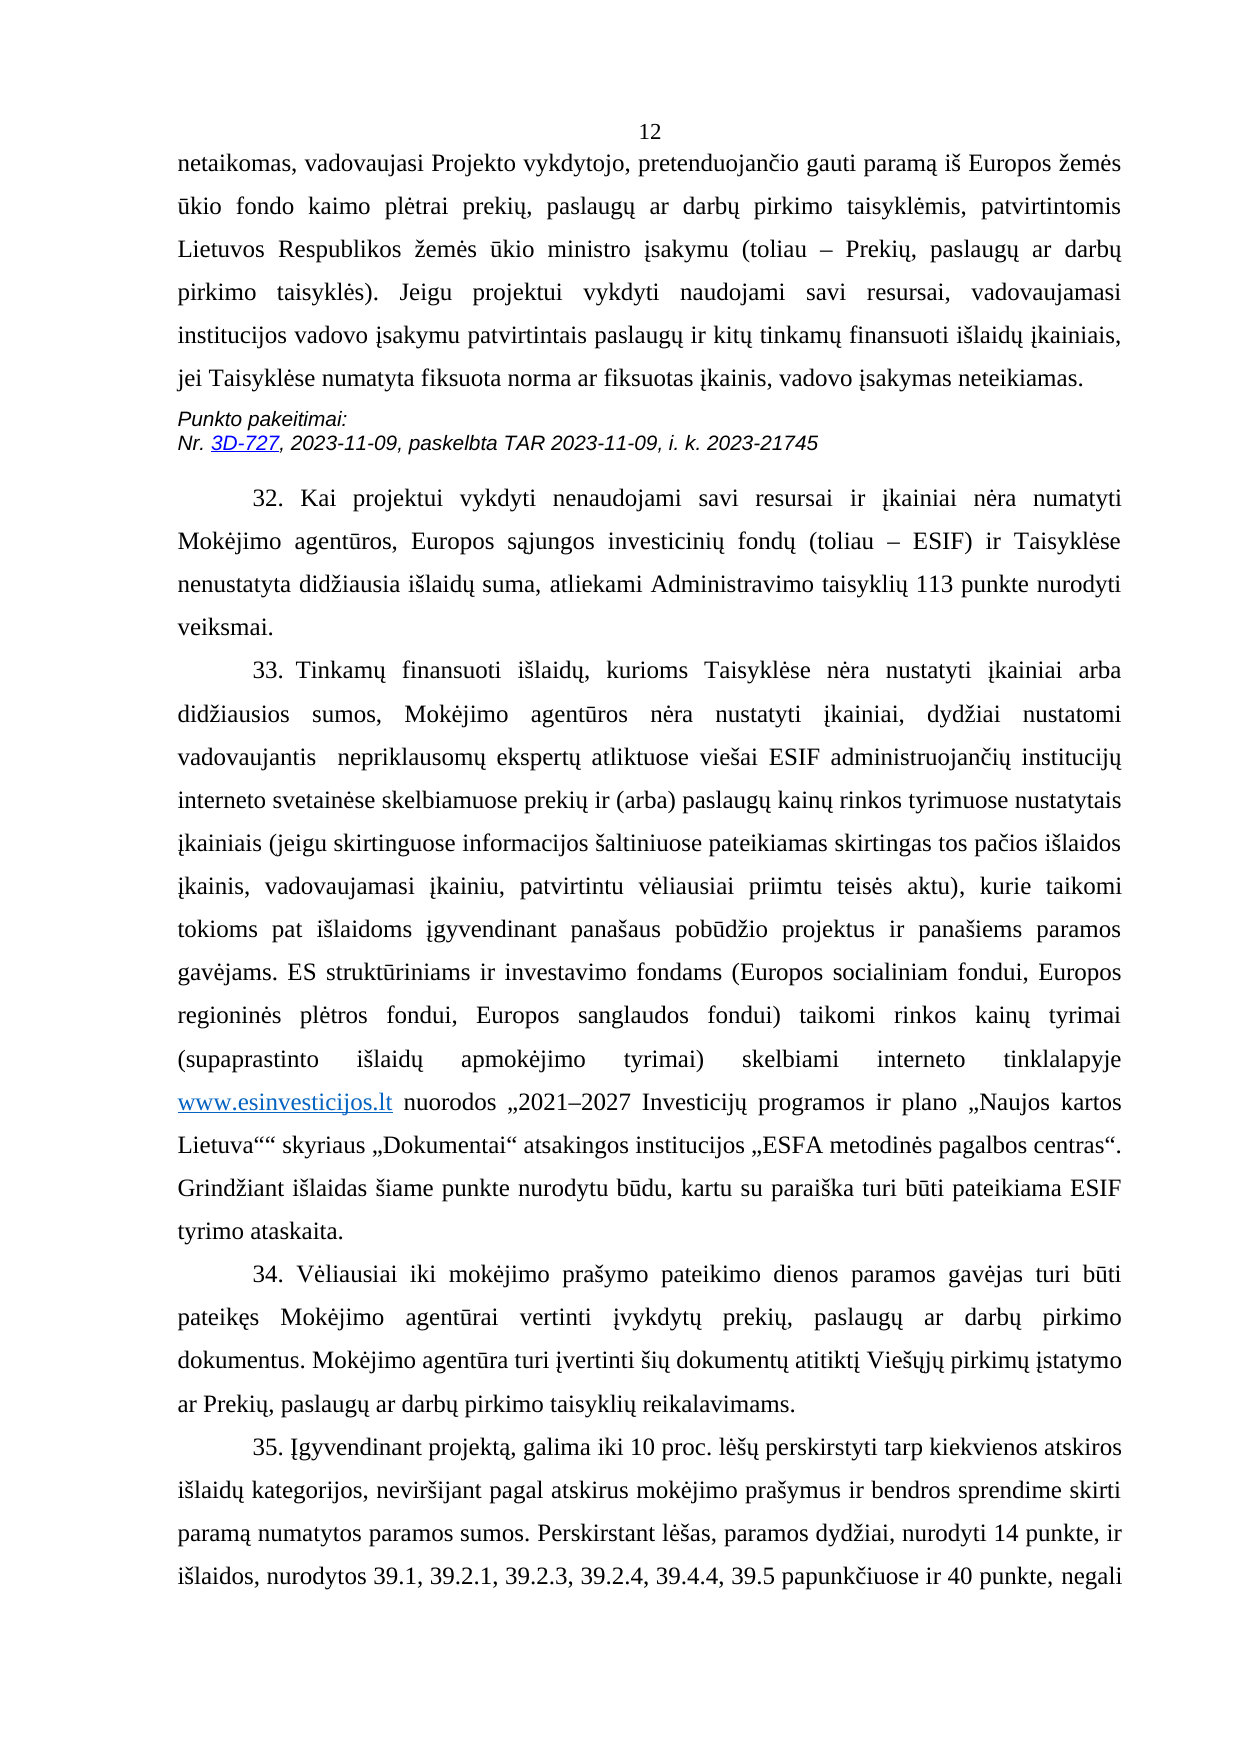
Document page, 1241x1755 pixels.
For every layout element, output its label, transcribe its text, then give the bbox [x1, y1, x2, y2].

text netaikomas, vadovaujasi Projekto vykdytojo, pretenduojančio gauti paramą iš Europos žemės ūkio fondo kaimo plėtrai prekių, paslaugų ar darbų pirkimo taisyklėmis, patvirtintomis Lietuvos Respublikos žemės ūkio ministro įsakymu (toliau – Prekių, paslaugų ar darbų pirkimo taisyklės). Jeigu projektui vykdyti naudojami savi resursai, vadovaujamasi institucijos vadovo įsakymu patvirtintais paslaugų ir kitų tinkamų finansuoti išlaidų įkainiais, jei Taisyklėse numatyta fiksuota norma ar fiksuotas įkainis, vadovo įsakymas neteikiamas. [177, 148, 1122, 392]
text 35. Įgyvendinant projektą, galima iki 10 proc. lėšų perskirstyti tarp kiekvienos atskiros išlaidų kategorijos, neviršijant pagal atskirus mokėjimo prašymus ir bendros sprendime skirti paramą numatytos paramos sumos. Perskirstant lėšas, paramos dydžiai, nurodyti 14 punkte, ir išlaidos, nurodytos 39.1, 39.2.1, 39.2.3, 39.2.4, 39.4.4, 39.5 papunkčiuose ir 40 punkte, negali [177, 1432, 1122, 1590]
text Nr. 3D-727, 2023-11-09, paskelbta TAR 2023-11-09, i. k. 2023-21745 [177, 430, 1122, 454]
text Punkto pakeitimai: [177, 406, 1122, 430]
text 34. Vėliausiai iki mokėjimo prašymo pateikimo dienos paramos gavėjas turi būti pateikęs Mokėjimo agentūrai vertinti įvykdytų prekių, paslaugų ar darbų pirkimo dokumentus. Mokėjimo agentūra turi įvertinti šių dokumentų atitiktį Viešųjų pirkimų įstatymo ar Prekių, paslaugų ar darbų pirkimo taisyklių reikalavimams. [177, 1259, 1122, 1417]
text 33. Tinkamų finansuoti išlaidų, kurioms Taisyklėse nėra nustatyti įkainiai arba didžiausios sumos, Mokėjimo agentūros nėra nustatyti įkainiai, dydžiai nustatomi vadovaujantis nepriklausomų ekspertų atliktuose viešai ESIF administruojančių institucijų interneto svetainėse skelbiamuose prekių ir (arba) paslaugų kainų rinkos tyrimuose nustatytais įkainiais (jeigu skirtinguose informacijos šaltiniuose pateikiamas skirtingas tos pačios išlaidos įkainis, vadovaujamasi įkainiu, patvirtintu vėliausiai priimtu teisės aktu), kurie taikomi tokioms pat išlaidoms įgyvendinant panašaus pobūdžio projektus ir panašiems paramos gavėjams. ES struktūriniams ir investavimo fondams (Europos socialiniam fondui, Europos regioninės plėtros fondui, Europos sanglaudos fondui) taikomi rinkos kainų tyrimai (supaprastinto išlaidų apmokėjimo tyrimai) skelbiami interneto tinklalapyje www.esinvesticijos.lt nuorodos „2021–2027 Investicijų programos ir plano „Naujos kartos Lietuva““ skyriaus „Dokumentai“ atsakingos institucijos „ESFA metodinės pagalbos centras“. Grindžiant išlaidas šiame punkte nurodytu būdu, kartu su paraiška turi būti pateikiama ESIF tyrimo ataskaita. [177, 656, 1122, 1245]
text 32. Kai projektui vykdyti nenaudojami savi resursai ir įkainiai nėra numatyti Mokėjimo agentūros, Europos sąjungos investicinių fondų (toliau – ESIF) ir Taisyklėse nenustatyta didžiausia išlaidų suma, atliekami Administravimo taisyklių 113 punkte nurodyti veiksmai. [177, 483, 1122, 641]
